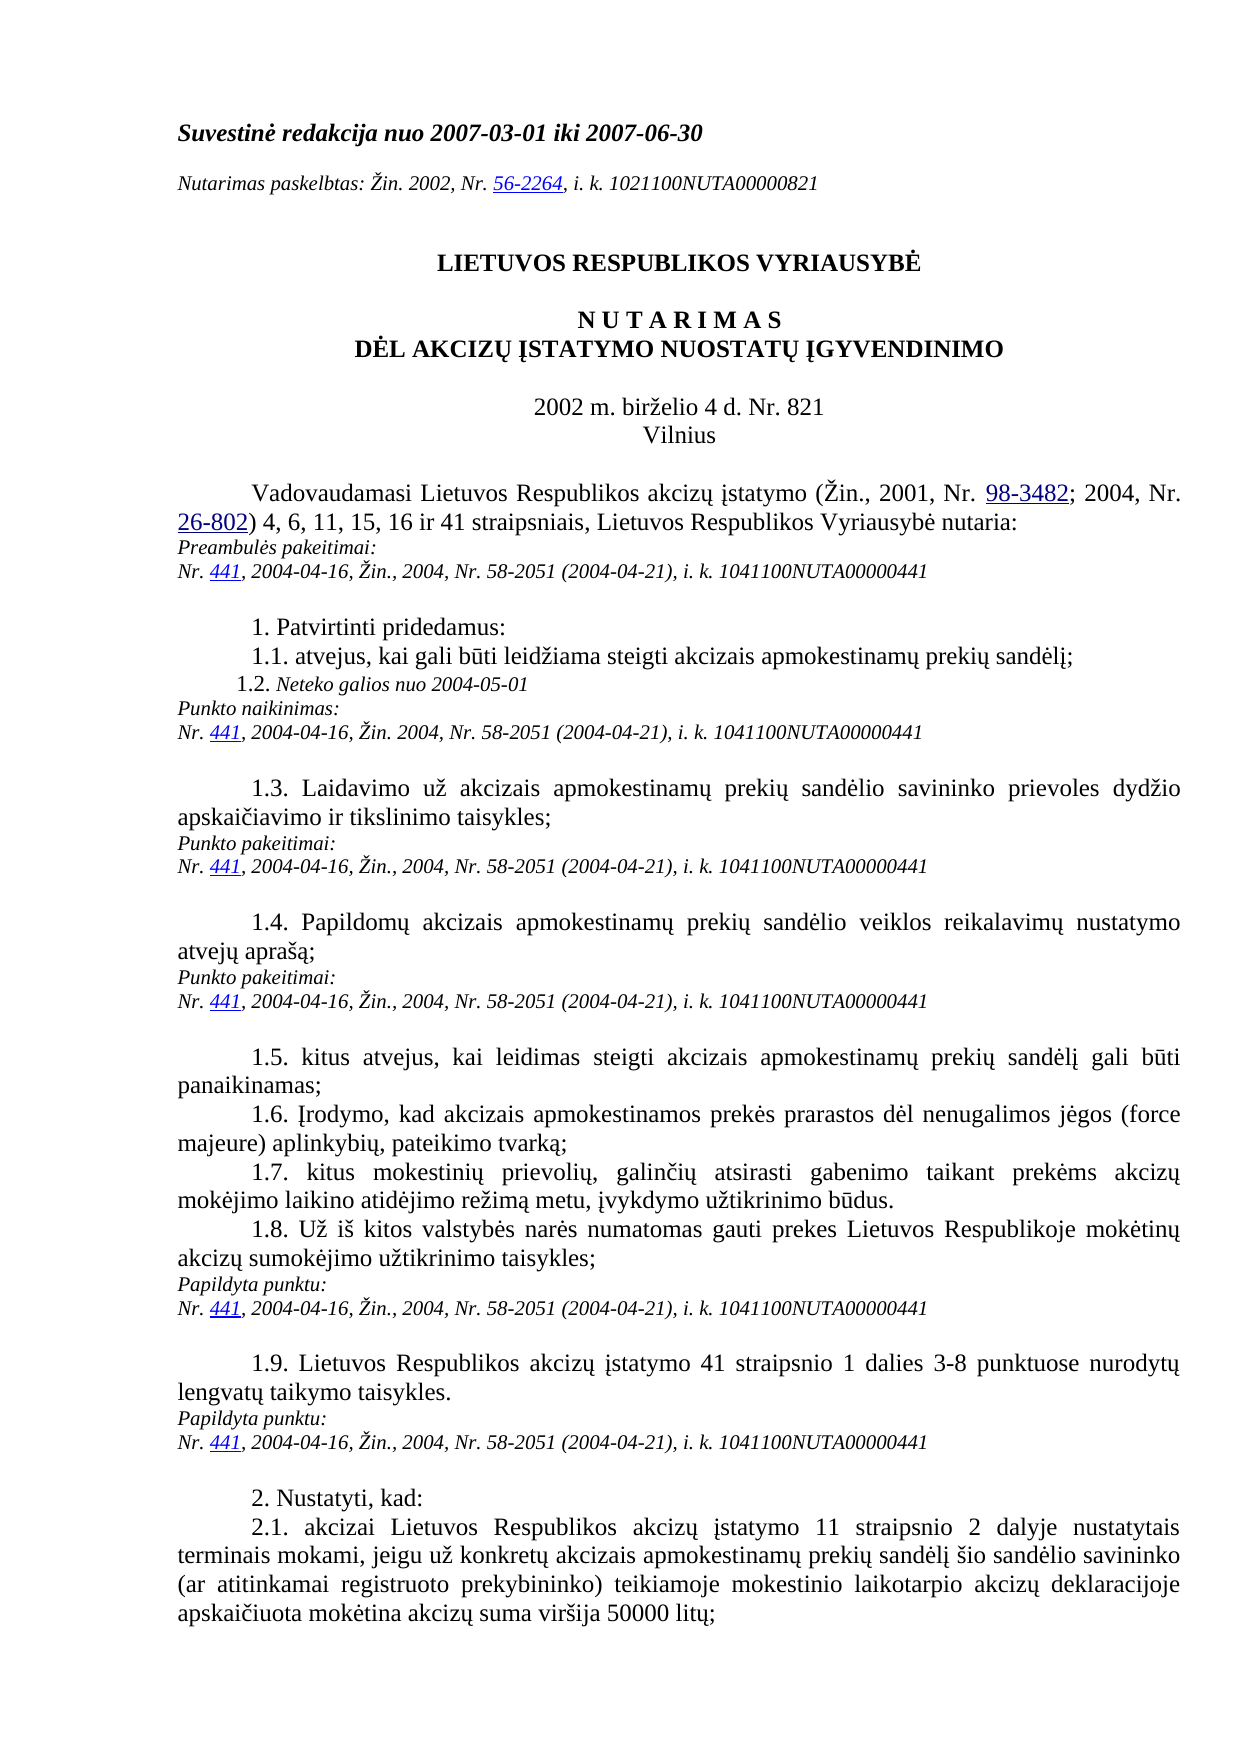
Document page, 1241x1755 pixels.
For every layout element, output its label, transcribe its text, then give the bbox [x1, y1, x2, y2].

text 2002 m. birželio 4 d. Nr. 821 [177, 392, 1181, 420]
text Papildyta punktu: [177, 1272, 1181, 1296]
text Punkto naikinimas: [177, 696, 1181, 720]
text 1.7. kitus mokestinių prievolių, galinčių atsirasti gabenimo taikant prekėms akcizų mokėjimo laikino atidėjimo režimą metu, įvykdymo užtikrinimo būdus. [177, 1157, 1181, 1214]
text 1.1. atvejus, kai gali būti leidžiama steigti akcizais apmokestinamų prekių sandėlį; [177, 641, 1181, 670]
text 1.2. Neteko galios nuo 2004-05-01 [177, 670, 1181, 696]
text 2.1. akcizai Lietuvos Respublikos akcizų įstatymo 11 straipsnio 2 dalyje nustatytais terminais mokami, jeigu už konkretų akcizais apmokestinamų prekių sandėlį šio sandėlio savininko (ar atitinkamai registruoto prekybininko) teikiamoje mokestinio laikotarpio akcizų deklaracijoje apskaičiuota mokėtina akcizų suma viršija 50000 litų; [177, 1512, 1181, 1627]
text 1. Patvirtinti pridedamus: [177, 612, 1181, 641]
text 1.9. Lietuvos Respublikos akcizų įstatymo 41 straipsnio 1 dalies 3-8 punktuose nurodytų lengvatų taikymo taisykles. [177, 1348, 1181, 1406]
text Nutarimas paskelbtas: Žin. 2002, Nr. 56-2264, i. k. 1021100NUTA00000821 [177, 171, 1181, 195]
text Nr. 441, 2004-04-16, Žin., 2004, Nr. 58-2051 (2004-04-21), i. k. 1041100NUTA00000441 [177, 1296, 1181, 1320]
text Nr. 441, 2004-04-16, Žin. 2004, Nr. 58-2051 (2004-04-21), i. k. 1041100NUTA00000441 [177, 720, 1181, 744]
text LIETUVOS RESPUBLIKOS VYRIAUSYBĖ [177, 248, 1181, 277]
text 1.4. Papildomų akcizais apmokestinamų prekių sandėlio veiklos reikalavimų nustatymo atvejų aprašą; [177, 907, 1181, 965]
text 1.8. Už iš kitos valstybės narės numatomas gauti prekes Lietuvos Respublikoje mokėtinų akcizų sumokėjimo užtikrinimo taisykles; [177, 1214, 1181, 1272]
text Nr. 441, 2004-04-16, Žin., 2004, Nr. 58-2051 (2004-04-21), i. k. 1041100NUTA00000441 [177, 559, 1181, 583]
text 1.3. Laidavimo už akcizais apmokestinamų prekių sandėlio savininko prievoles dydžio apskaičiavimo ir tikslinimo taisykles; [177, 773, 1181, 830]
text Nr. 441, 2004-04-16, Žin., 2004, Nr. 58-2051 (2004-04-21), i. k. 1041100NUTA00000441 [177, 1430, 1181, 1454]
text 1.6. Įrodymo, kad akcizais apmokestinamos prekės prarastos dėl nenugalimos jėgos (force majeure) aplinkybių, pateikimo tvarką; [177, 1099, 1181, 1157]
text 2. Nustatyti, kad: [177, 1483, 1181, 1512]
text Punkto pakeitimai: [177, 965, 1181, 989]
text Punkto pakeitimai: [177, 830, 1181, 854]
text Suvestinė redakcija nuo 2007-03-01 iki 2007-06-30 [177, 118, 1181, 147]
text Vadovaudamasi Lietuvos Respublikos akcizų įstatymo (Žin., 2001, Nr. 98-3482; 2004, Nr. 26-802) 4, 6, 11, 15, 16 ir 41 straipsniais, Lietuvos Respublikos Vyriausybė nutaria: [177, 478, 1181, 535]
text 1.5. kitus atvejus, kai leidimas steigti akcizais apmokestinamų prekių sandėlį gali būti panaikinamas; [177, 1042, 1181, 1099]
text Vilnius [177, 420, 1181, 449]
text N U T A R I M A S [177, 305, 1181, 334]
text Nr. 441, 2004-04-16, Žin., 2004, Nr. 58-2051 (2004-04-21), i. k. 1041100NUTA00000441 [177, 989, 1181, 1013]
text Papildyta punktu: [177, 1406, 1181, 1430]
text DĖL AKCIZŲ ĮSTATYMO NUOSTATŲ ĮGYVENDINIMO [177, 334, 1181, 363]
text Preambulės pakeitimai: [177, 535, 1181, 559]
text Nr. 441, 2004-04-16, Žin., 2004, Nr. 58-2051 (2004-04-21), i. k. 1041100NUTA00000441 [177, 854, 1181, 878]
